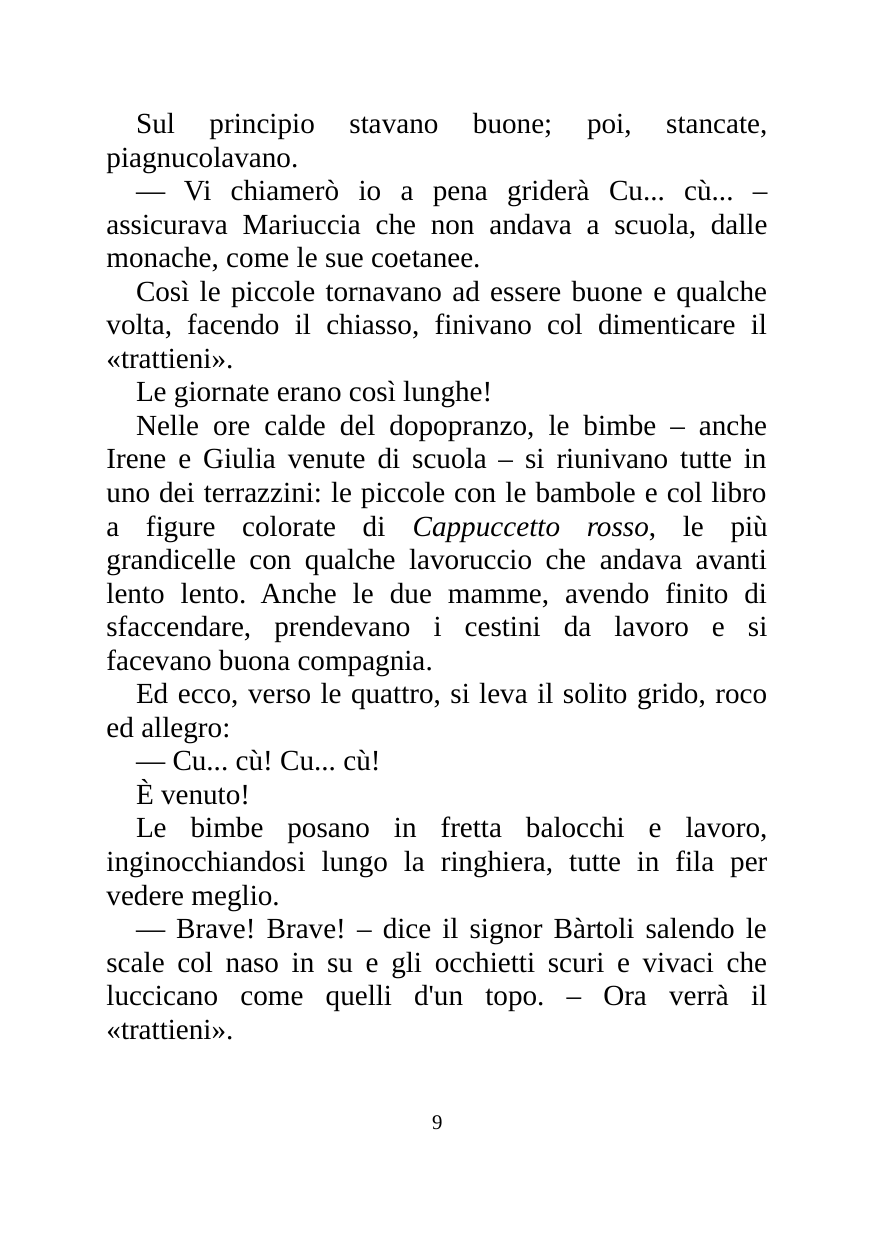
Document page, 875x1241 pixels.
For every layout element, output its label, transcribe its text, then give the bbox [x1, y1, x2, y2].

text Ed ecco, verso le quattro, si leva il solito grido, roco ed allegro: [106, 676, 768, 743]
text Nelle ore calde del dopopranzo, le bimbe – anche Irene e Giulia venute di scuola – si riunivano tutte in uno dei terrazzini: le piccole con le bambole e col libro a figure colorate di Cappuccetto rosso, le più grandicelle con qualche lavoruccio che andava avanti lento lento. Anche le due mamme, avendo finito di sfaccendare, prendevano i cestini da lavoro e si facevano buona compagnia. [106, 408, 768, 676]
text Le giornate erano così lunghe! [106, 374, 768, 408]
text È venuto! [106, 777, 768, 811]
text Le bimbe posano in fretta balocchi e lavoro, inginocchiandosi lungo la ringhiera, tutte in fila per vedere meglio. [106, 811, 768, 911]
text — Brave! Brave! – dice il signor Bàrtoli salendo le scale col naso in su e gli occhietti scuri e vivaci che luccicano come quelli d'un topo. – Ora verrà il «trattieni». [106, 911, 768, 1045]
text Così le piccole tornavano ad essere buone e qualche volta, facendo il chiasso, finivano col dimenticare il «trattieni». [106, 274, 768, 374]
text — Cu... cù! Cu... cù! [106, 743, 768, 777]
text — Vi chiamerò io a pena griderà Cu... cù... – assicurava Mariuccia che non andava a scuola, dalle monache, come le sue coetanee. [106, 173, 768, 274]
text Sul principio stavano buone; poi, stancate, piagnucolavano. [106, 106, 768, 173]
